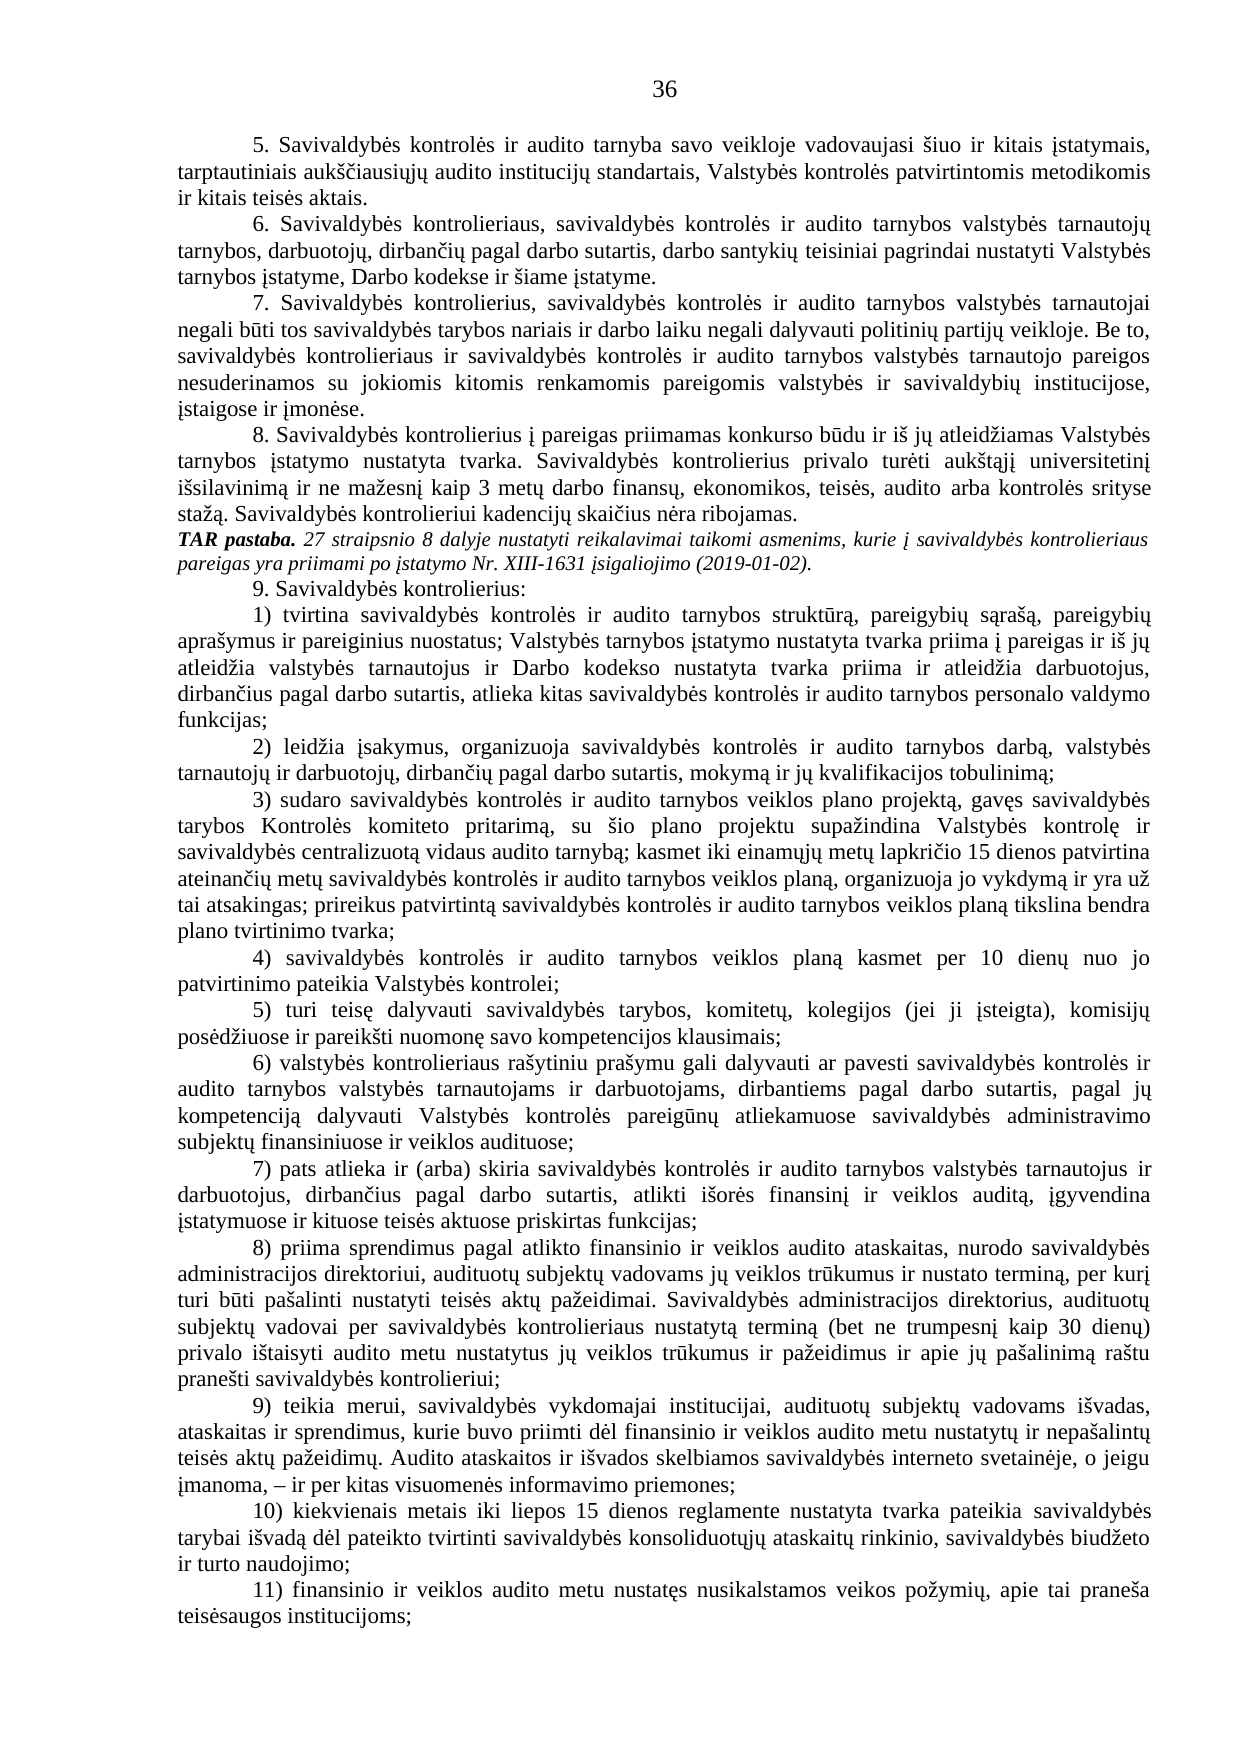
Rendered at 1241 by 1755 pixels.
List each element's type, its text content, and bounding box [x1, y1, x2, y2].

text 6) valstybės kontrolieriaus rašytiniu prašymu gali dalyvauti ar pavesti savivaldybės kontrolės ir audito tarnybos valstybės tarnautojams ir darbuotojams, dirbantiems pagal darbo sutartis, pagal jų kompetenciją dalyvauti Valstybės kontrolės pareigūnų atliekamuose savivaldybės administravimo subjektų finansiniuose ir veiklos audituose; [177, 1049, 1152, 1154]
text 7) pats atlieka ir (arba) skiria savivaldybės kontrolės ir audito tarnybos valstybės tarnautojus ir darbuotojus, dirbančius pagal darbo sutartis, atlikti išorės finansinį ir veiklos auditą, įgyvendina įstatymuose ir kituose teisės aktuose priskirtas funkcijas; [177, 1154, 1152, 1234]
text 8) priima sprendimus pagal atlikto finansinio ir veiklos audito ataskaitas, nurodo savivaldybės administracijos direktoriui, audituotų subjektų vadovams jų veiklos trūkumus ir nustato terminą, per kurį turi būti pašalinti nustatyti teisės aktų pažeidimai. Savivaldybės administracijos direktorius, audituotų subjektų vadovai per savivaldybės kontrolieriaus nustatytą terminą (bet ne trumpesnį kaip 30 dienų) privalo ištaisyti audito metu nustatytus jų veiklos trūkumus ir pažeidimus ir apie jų pašalinimą raštu pranešti savivaldybės kontrolieriui; [177, 1234, 1152, 1392]
text 5. Savivaldybės kontrolės ir audito tarnyba savo veikloje vadovaujasi šiuo ir kitais įstatymais, tarptautiniais aukščiausiųjų audito institucijų standartais, Valstybės kontrolės patvirtintomis metodikomis ir kitais teisės aktais. [177, 131, 1152, 210]
text 7. Savivaldybės kontrolierius, savivaldybės kontrolės ir audito tarnybos valstybės tarnautojai negali būti tos savivaldybės tarybos nariais ir darbo laiku negali dalyvauti politinių partijų veikloje. Be to, savivaldybės kontrolieriaus ir savivaldybės kontrolės ir audito tarnybos valstybės tarnautojo pareigos nesuderinamos su jokiomis kitomis renkamomis pareigomis valstybės ir savivaldybių institucijose, įstaigose ir įmonėse. [177, 289, 1152, 421]
text 3) sudaro savivaldybės kontrolės ir audito tarnybos veiklos plano projektą, gavęs savivaldybės tarybos Kontrolės komiteto pritarimą, su šio plano projektu supažindina Valstybės kontrolę ir savivaldybės centralizuotą vidaus audito tarnybą; kasmet iki einamųjų metų lapkričio 15 dienos patvirtina ateinančių metų savivaldybės kontrolės ir audito tarnybos veiklos planą, organizuoja jo vykdymą ir yra už tai atsakingas; prireikus patvirtintą savivaldybės kontrolės ir audito tarnybos veiklos planą tikslina bendra plano tvirtinimo tvarka; [177, 786, 1152, 944]
text 9) teikia merui, savivaldybės vykdomajai institucijai, audituotų subjektų vadovams išvadas, ataskaitas ir sprendimus, kurie buvo priimti dėl finansinio ir veiklos audito metu nustatytų ir nepašalintų teisės aktų pažeidimų. Audito ataskaitos ir išvados skelbiamos savivaldybės interneto svetainėje, o jeigu įmanoma, – ir per kitas visuomenės informavimo priemones; [177, 1392, 1152, 1497]
text 6. Savivaldybės kontrolieriaus, savivaldybės kontrolės ir audito tarnybos valstybės tarnautojų tarnybos, darbuotojų, dirbančių pagal darbo sutartis, darbo santykių teisiniai pagrindai nustatyti Valstybės tarnybos įstatyme, Darbo kodekse ir šiame įstatyme. [177, 210, 1152, 289]
text TAR pastaba. 27 straipsnio 8 dalyje nustatyti reikalavimai taikomi asmenims, kurie į savivaldybės kontrolieriaus pareigas yra priimami po įstatymo Nr. XIII-1631 įsigaliojimo (2019-01-02). [177, 527, 1152, 575]
text 4) savivaldybės kontrolės ir audito tarnybos veiklos planą kasmet per 10 dienų nuo jo patvirtinimo pateikia Valstybės kontrolei; [177, 944, 1152, 996]
text 10) kiekvienais metais iki liepos 15 dienos reglamente nustatyta tvarka pateikia savivaldybės tarybai išvadą dėl pateikto tvirtinti savivaldybės konsoliduotųjų ataskaitų rinkinio, savivaldybės biudžeto ir turto naudojimo; [177, 1497, 1152, 1576]
text 11) finansinio ir veiklos audito metu nustatęs nusikalstamos veikos požymių, apie tai praneša teisėsaugos institucijoms; [177, 1576, 1152, 1629]
text 1) tvirtina savivaldybės kontrolės ir audito tarnybos struktūrą, pareigybių sąrašą, pareigybių aprašymus ir pareiginius nuostatus; Valstybės tarnybos įstatymo nustatyta tvarka priima į pareigas ir iš jų atleidžia valstybės tarnautojus ir Darbo kodekso nustatyta tvarka priima ir atleidžia darbuotojus, dirbančius pagal darbo sutartis, atlieka kitas savivaldybės kontrolės ir audito tarnybos personalo valdymo funkcijas; [177, 601, 1152, 733]
text 8. Savivaldybės kontrolierius į pareigas priimamas konkurso būdu ir iš jų atleidžiamas Valstybės tarnybos įstatymo nustatyta tvarka. Savivaldybės kontrolierius privalo turėti aukštąjį universitetinį išsilavinimą ir ne mažesnį kaip 3 metų darbo finansų, ekonomikos, teisės, audito arba kontrolės srityse stažą. Savivaldybės kontrolieriui kadencijų skaičius nėra ribojamas. [177, 421, 1152, 527]
text 9. Savivaldybės kontrolierius: [177, 575, 1152, 601]
text 5) turi teisę dalyvauti savivaldybės tarybos, komitetų, kolegijos (jei ji įsteigta), komisijų posėdžiuose ir pareikšti nuomonę savo kompetencijos klausimais; [177, 996, 1152, 1049]
text 2) leidžia įsakymus, organizuoja savivaldybės kontrolės ir audito tarnybos darbą, valstybės tarnautojų ir darbuotojų, dirbančių pagal darbo sutartis, mokymą ir jų kvalifikacijos tobulinimą; [177, 733, 1152, 786]
